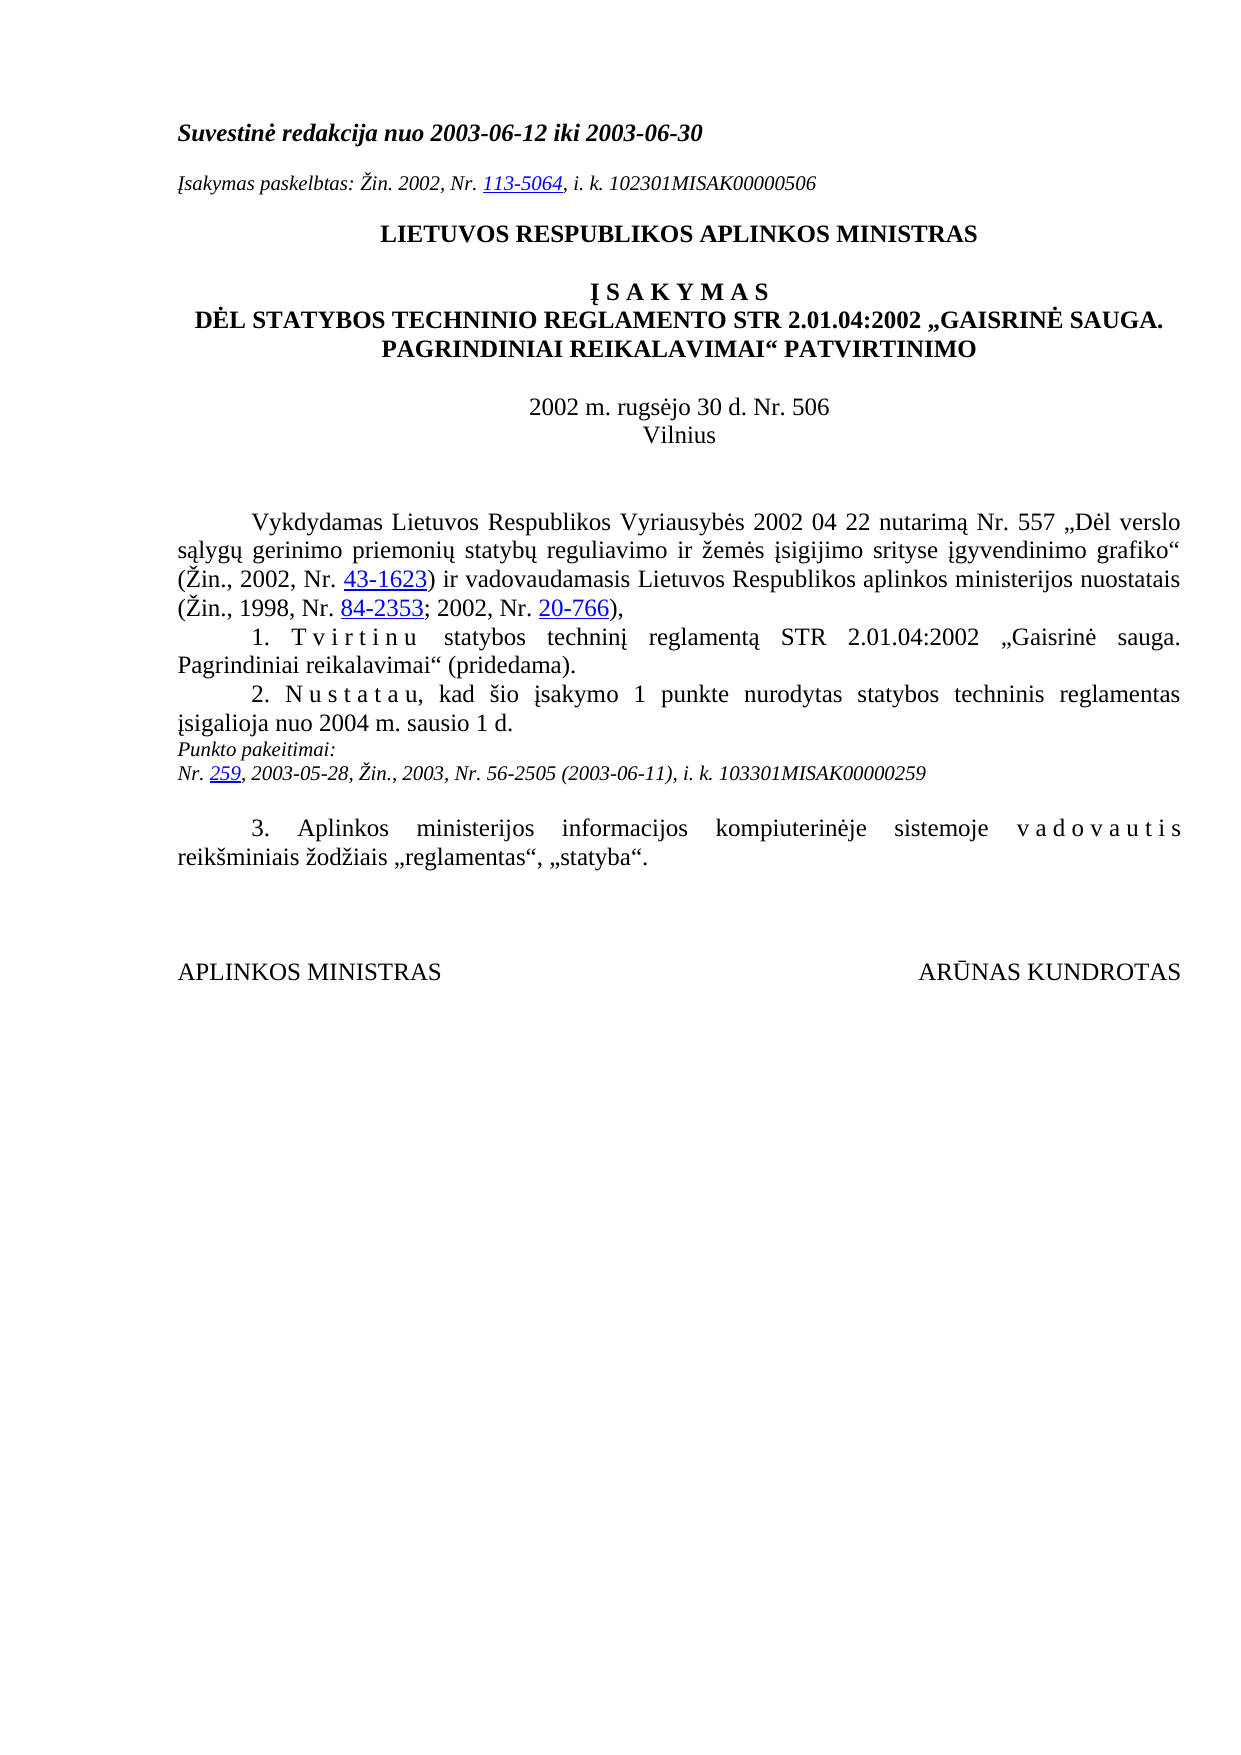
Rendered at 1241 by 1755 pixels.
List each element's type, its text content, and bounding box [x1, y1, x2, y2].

text DĖL STATYBOS TECHNINIO REGLAMENTO STR 2.01.04:2002 „GAISRINĖ SAUGA. PAGRINDINIAI REIKALAVIMAI“ PATVIRTINIMO [177, 305, 1181, 363]
text 2002 m. rugsėjo 30 d. Nr. 506 [177, 392, 1181, 420]
text Vilnius [177, 420, 1181, 449]
text Nr. 259, 2003-05-28, Žin., 2003, Nr. 56-2505 (2003-06-11), i. k. 103301MISAK00000259 [177, 761, 1181, 785]
text APLINKOS MINISTRAS ARŪNAS KUNDROTAS [177, 957, 1181, 986]
text 1. Tvirtinu statybos techninį reglamentą STR 2.01.04:2002 „Gaisrinė sauga. Pagrindiniai reikalavimai“ (pridedama). [177, 622, 1181, 679]
text LIETUVOS RESPUBLIKOS APLINKOS MINISTRAS [177, 219, 1181, 248]
text 2. Nustatau, kad šio įsakymo 1 punkte nurodytas statybos techninis reglamentas įsigalioja nuo 2004 m. sausio 1 d. [177, 679, 1181, 737]
text Suvestinė redakcija nuo 2003-06-12 iki 2003-06-30 [177, 118, 1181, 147]
text Punkto pakeitimai: [177, 737, 1181, 761]
text 3. Aplinkos ministerijos informacijos kompiuterinėje sistemoje vadovautis reikšminiais žodžiais „reglamentas“, „statyba“. [177, 813, 1181, 871]
text Įsakymas paskelbtas: Žin. 2002, Nr. 113-5064, i. k. 102301MISAK00000506 [177, 171, 1181, 195]
text Vykdydamas Lietuvos Respublikos Vyriausybės 2002 04 22 nutarimą Nr. 557 „Dėl verslo sąlygų gerinimo priemonių statybų reguliavimo ir žemės įsigijimo srityse įgyvendinimo grafiko“ (Žin., 2002, Nr. 43-1623) ir vadovaudamasis Lietuvos Respublikos aplinkos ministerijos nuostatais (Žin., 1998, Nr. 84-2353; 2002, Nr. 20-766), [177, 507, 1181, 622]
text Į S A K Y M A S [177, 277, 1181, 305]
